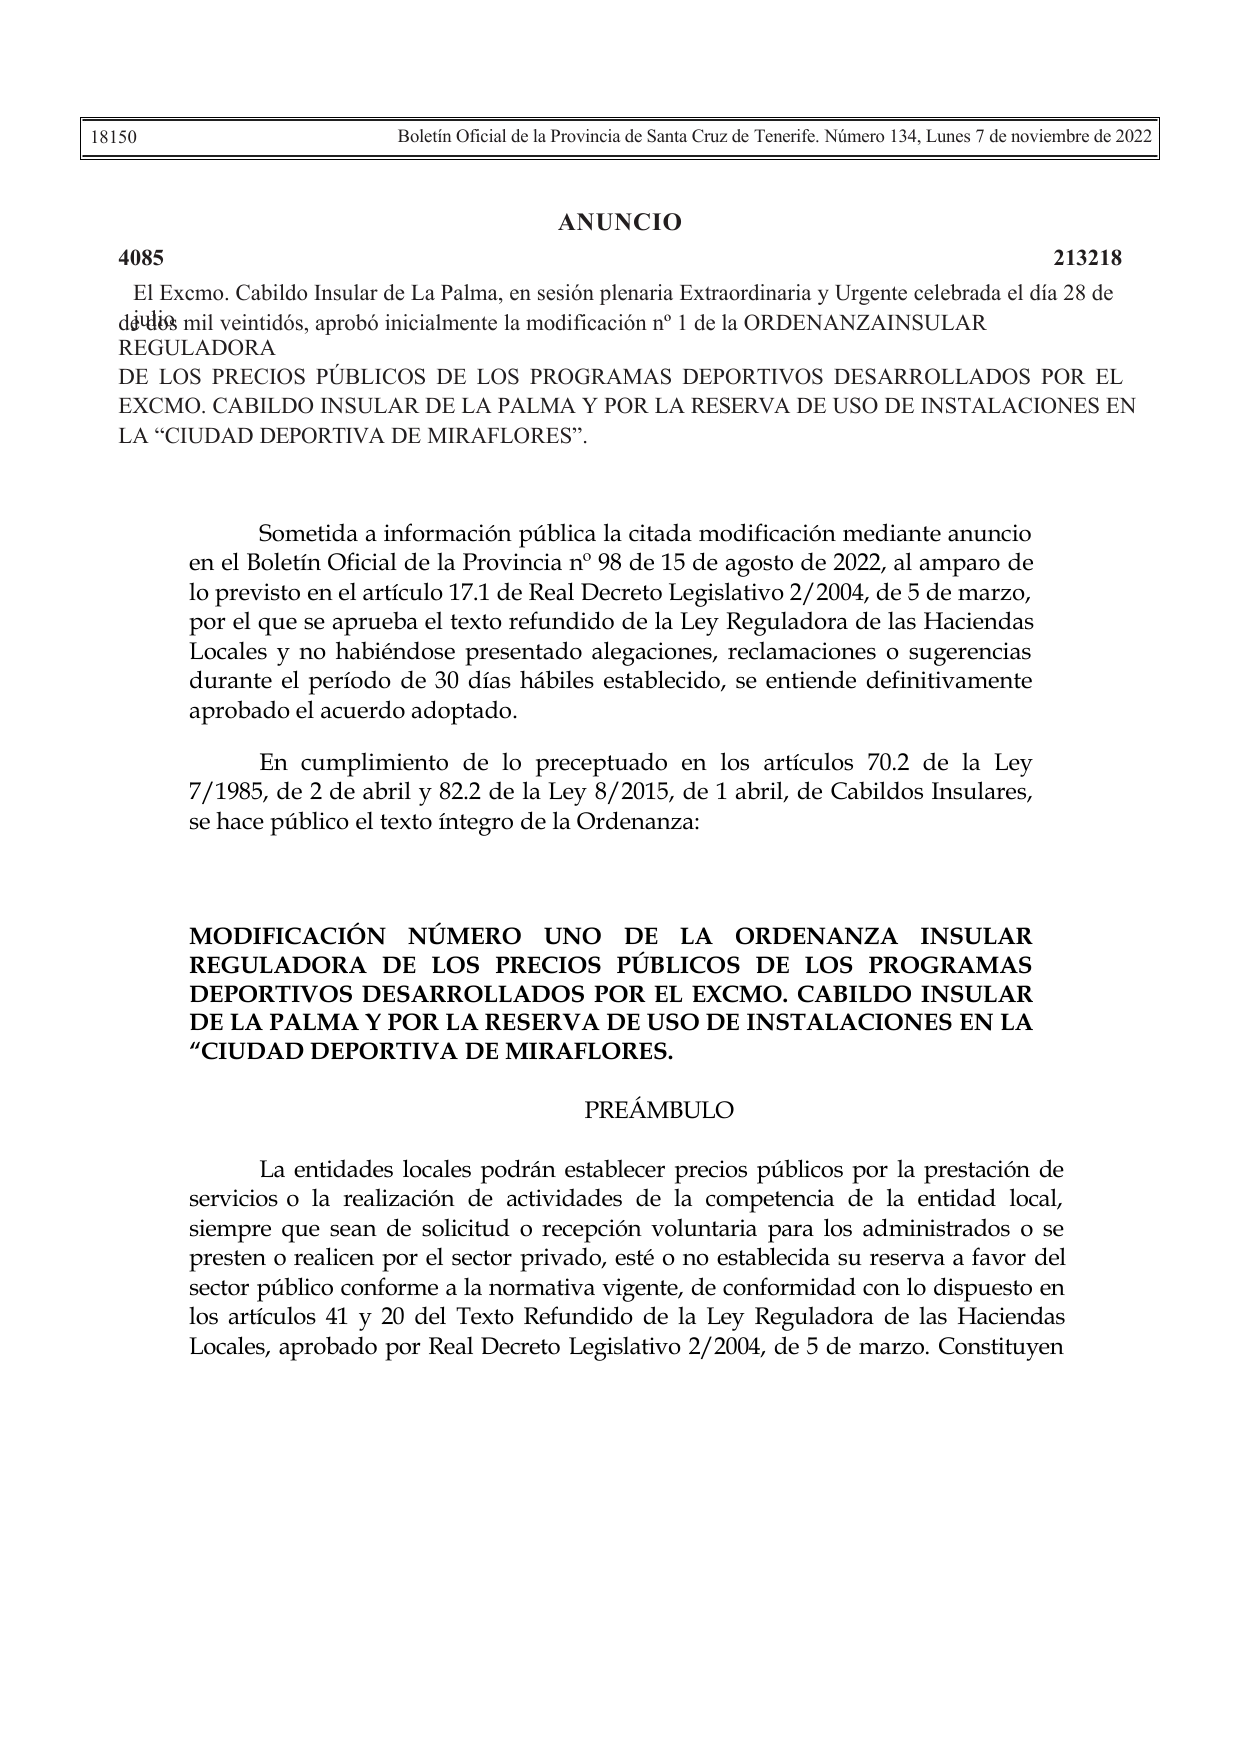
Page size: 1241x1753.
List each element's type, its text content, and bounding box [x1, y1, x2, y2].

text durante el período de 30 días hábiles establecido, se entiende definitivamente [189, 665, 1056, 694]
text EXCMO. CABILDO INSULAR DE LA PALMA Y POR LA RESERVA DE USO DE INSTALACIONES EN [118, 394, 1148, 419]
text 8150 [99, 127, 162, 148]
text presten o realicen por el sector privado, esté o no establecida su reserva a favor del [189, 1242, 1085, 1272]
text Sometida a información pública la citada modificación mediante anuncio [259, 517, 1056, 547]
picture [81, 118, 1159, 159]
text ANUNCIO [558, 208, 707, 236]
text 7 [189, 776, 226, 806]
text LA “CIUDAD DEPORTIVA DE MIRAFLORES”. [118, 423, 1148, 448]
text servicios o la realización de actividades de la competencia de la entidad local, [189, 1183, 1085, 1213]
text DE LA PALMA Y POR LA RESERVA DE USO DE INSTALACIONES EN LA [189, 1008, 1056, 1037]
text “ [189, 1037, 201, 1065]
text 1 [90, 127, 99, 148]
text los artículos 41 y 20 del Texto Refundido de la Ley Reguladora de las Haciendas [189, 1301, 1085, 1331]
text Locales y no habiéndose presentado alegaciones, reclamaciones o sugerencias [189, 636, 1056, 665]
text aprobado el acuerdo adoptado. [189, 694, 1056, 724]
text siempre que sean de solicitud o recepción voluntaria para los administrados o se [189, 1213, 1085, 1242]
text REGULADORA DE LOS PRECIOS PÚBLICOS DE LOS PROGRAMAS [189, 951, 1056, 979]
text DEPORTIVOS DESARROLLADOS POR EL EXCMO. CABILDO INSULAR [189, 979, 1056, 1008]
text lo previsto en el artículo 17.1 de Real Decreto Legislativo 2/2004, de 5 de marzo, [189, 576, 1056, 606]
text 4 [118, 245, 129, 271]
text La entidades locales podrán establecer precios públicos por la prestación de [259, 1154, 1085, 1183]
text /1985, de 2 de abril y 82.2 de la Ley 8/2015, de 1 abril, de Cabildos Insulares, [226, 776, 1056, 806]
text En cumplimiento de lo preceptuado en los artículos 70.2 de la Ley [259, 747, 1056, 776]
text Locales, aprobado por Real Decreto Legislativo 2/2004, de 5 de marzo. Constituyen [189, 1331, 1085, 1360]
text 213218 [1053, 245, 1147, 271]
text se hace público el texto íntegro de la Ordenanza: [189, 806, 723, 835]
text en el Boletín Oficial de la Provincia nº 98 de 15 de agosto de 2022, al amparo de [189, 547, 1056, 576]
text 085 [129, 245, 189, 271]
text de dos mil veintidós, aprobó inicialmente la modificación nº 1 de la ORDENANZAINSULAR REGULADORA [118, 310, 1148, 361]
text DE LOS PRECIOS PÚBLICOS DE LOS PROGRAMAS DEPORTIVOS DESARROLLADOS POR EL [118, 364, 1148, 390]
text por el que se aprueba el texto refundido de la Ley Reguladora de las Haciendas [189, 606, 1056, 635]
text El Excmo. Cabildo Insular de La Palma, en sesión plenaria Extraordinaria y Urgente celebrada el día 28 de julio [133, 280, 1147, 310]
text Boletín Oficial de la Provincia de Santa Cruz de Tenerife. Número 134, Lunes 7 de noviembre de 2022 [397, 126, 1177, 147]
text CIUDAD DEPORTIVA DE MIRAFLORES. [201, 1037, 1085, 1065]
text sector público conforme a la normativa vigente, de conformidad con lo dispuesto en [189, 1272, 1085, 1301]
text MODIFICACIÓN NÚMERO UNO DE LA ORDENANZA INSULAR [189, 922, 1056, 951]
text PREÁMBULO [584, 1094, 1085, 1124]
